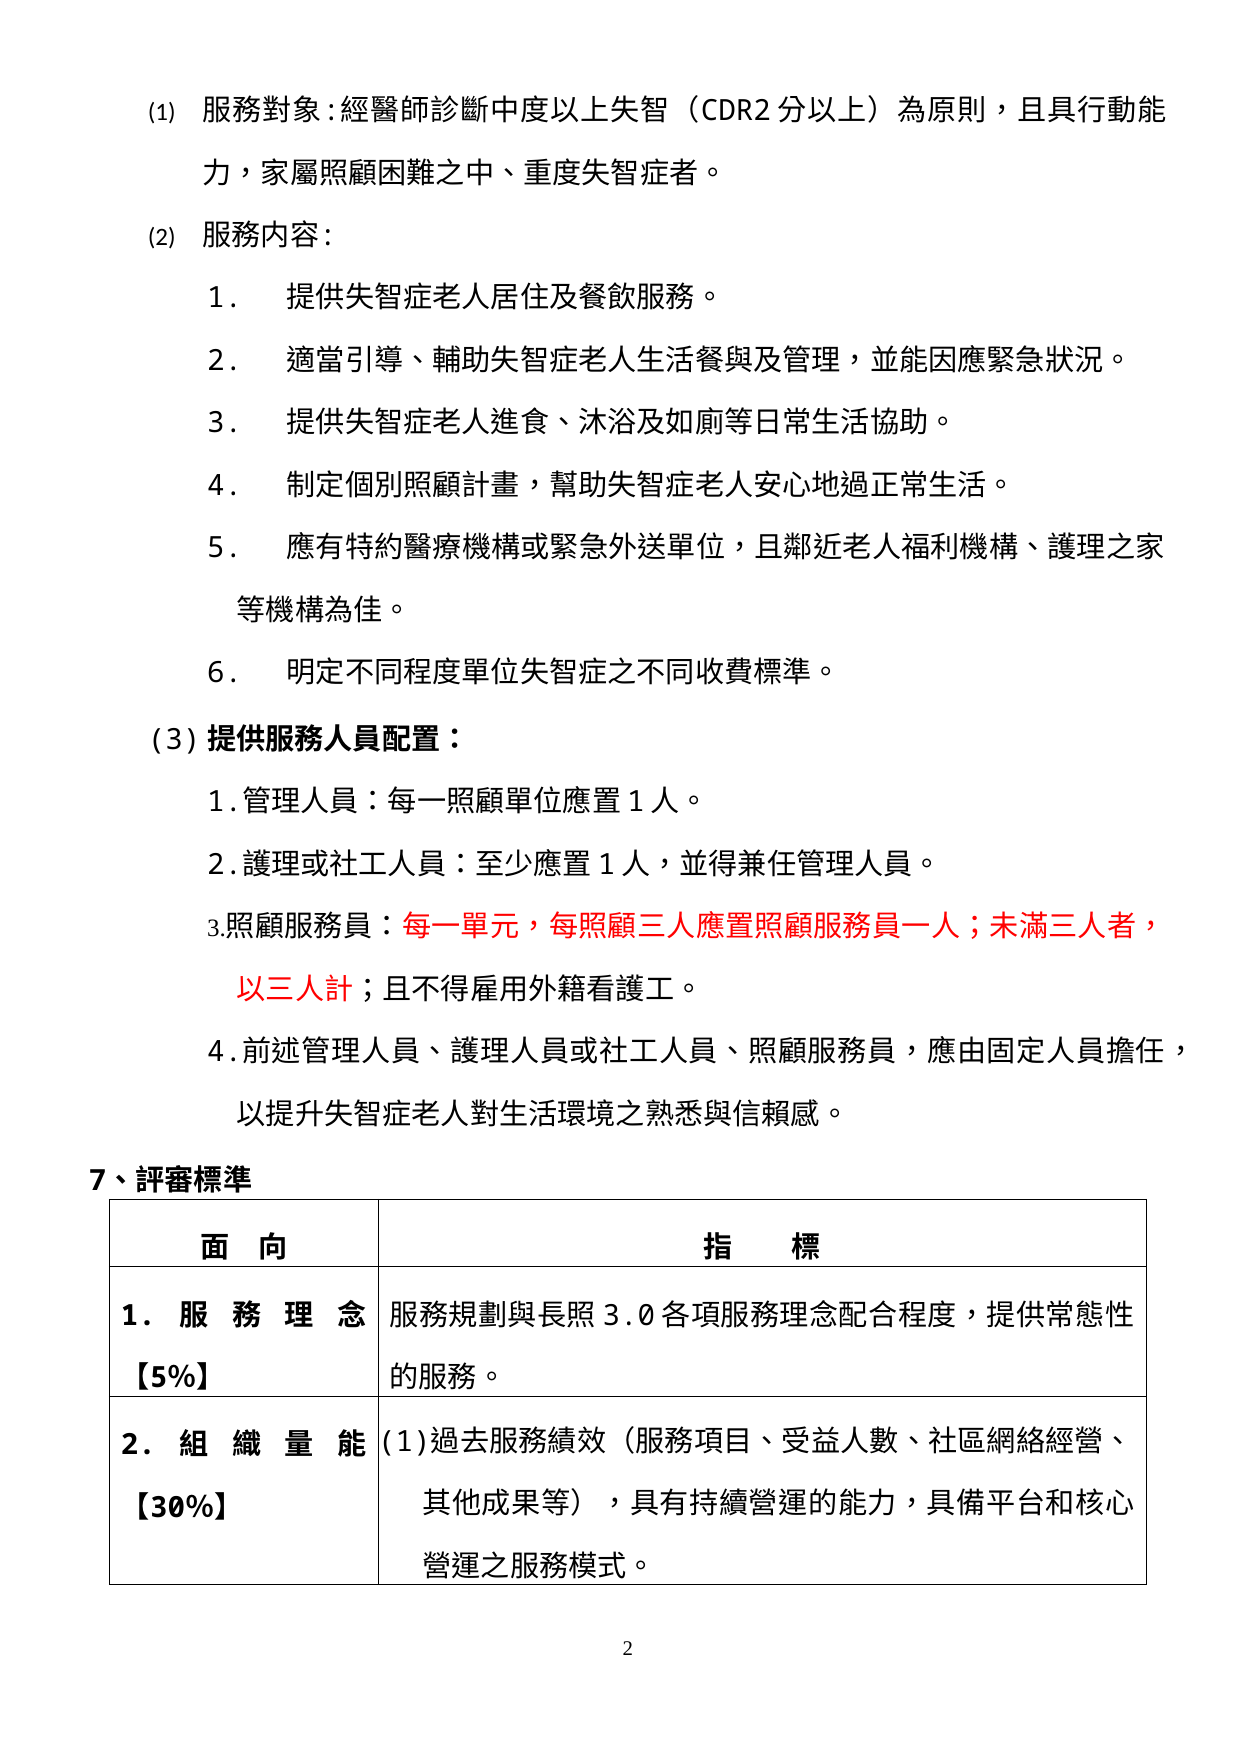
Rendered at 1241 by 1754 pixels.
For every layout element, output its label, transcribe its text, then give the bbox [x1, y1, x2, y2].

table_cell 服務規劃與長照3.0各項服務理念配合程度，提供常態性的服務。 [379, 1267, 1146, 1396]
list 照顧服務員：每一單元，每照顧三人應置照顧服務員一人；未滿三人者，以三人計；且不得雇用外籍看護工。 [207, 882, 1167, 1007]
table_header 指 標 [379, 1200, 1146, 1266]
list 管理人員：每一照顧單位應置1人。 [207, 757, 1167, 820]
list 服務對象:經醫師診斷中度以上失智（CDR2分以上）為原則，且具行動能力，家屬照顧困難之中、重度失智症者。 [148, 66, 1167, 191]
table_cell 1.服務理念【5％】 [110, 1267, 378, 1396]
list 提供失智症老人進食、沐浴及如廁等日常生活協助。 [207, 379, 1167, 441]
list 提供失智症老人居住及餐飲服務。 [207, 254, 1167, 316]
table_header 面 向 [110, 1200, 378, 1266]
list 應有特約醫療機構或緊急外送單位，且鄰近老人福利機構、護理之家等機構為佳。 [207, 504, 1167, 629]
list 提供服務人員配置： [148, 695, 1167, 757]
list 評審標準 [89, 1136, 1167, 1199]
list 制定個別照顧計畫，幫助失智症老人安心地過正常生活。 [207, 441, 1167, 504]
list 明定不同程度單位失智症之不同收費標準。 [207, 629, 1167, 691]
list 前述管理人員、護理人員或社工人員、照顧服務員，應由固定人員擔任，以提升失智症老人對生活環境之熟悉與信賴感。 [207, 1007, 1167, 1132]
list 服務内容: [148, 191, 1167, 254]
table_cell 2.組織量能【30％】 [110, 1397, 378, 1584]
list 護理或社工人員：至少應置1人，並得兼任管理人員。 [207, 820, 1167, 882]
list 適當引導、輔助失智症老人生活餐與及管理，並能因應緊急狀況。 [207, 316, 1167, 379]
table_cell (1)過去服務績效（服務項目、受益人數、社區網絡經營、其他成果等），具有持續營運的能力，具備平台和核心營運之服務模式。 [379, 1397, 1146, 1584]
